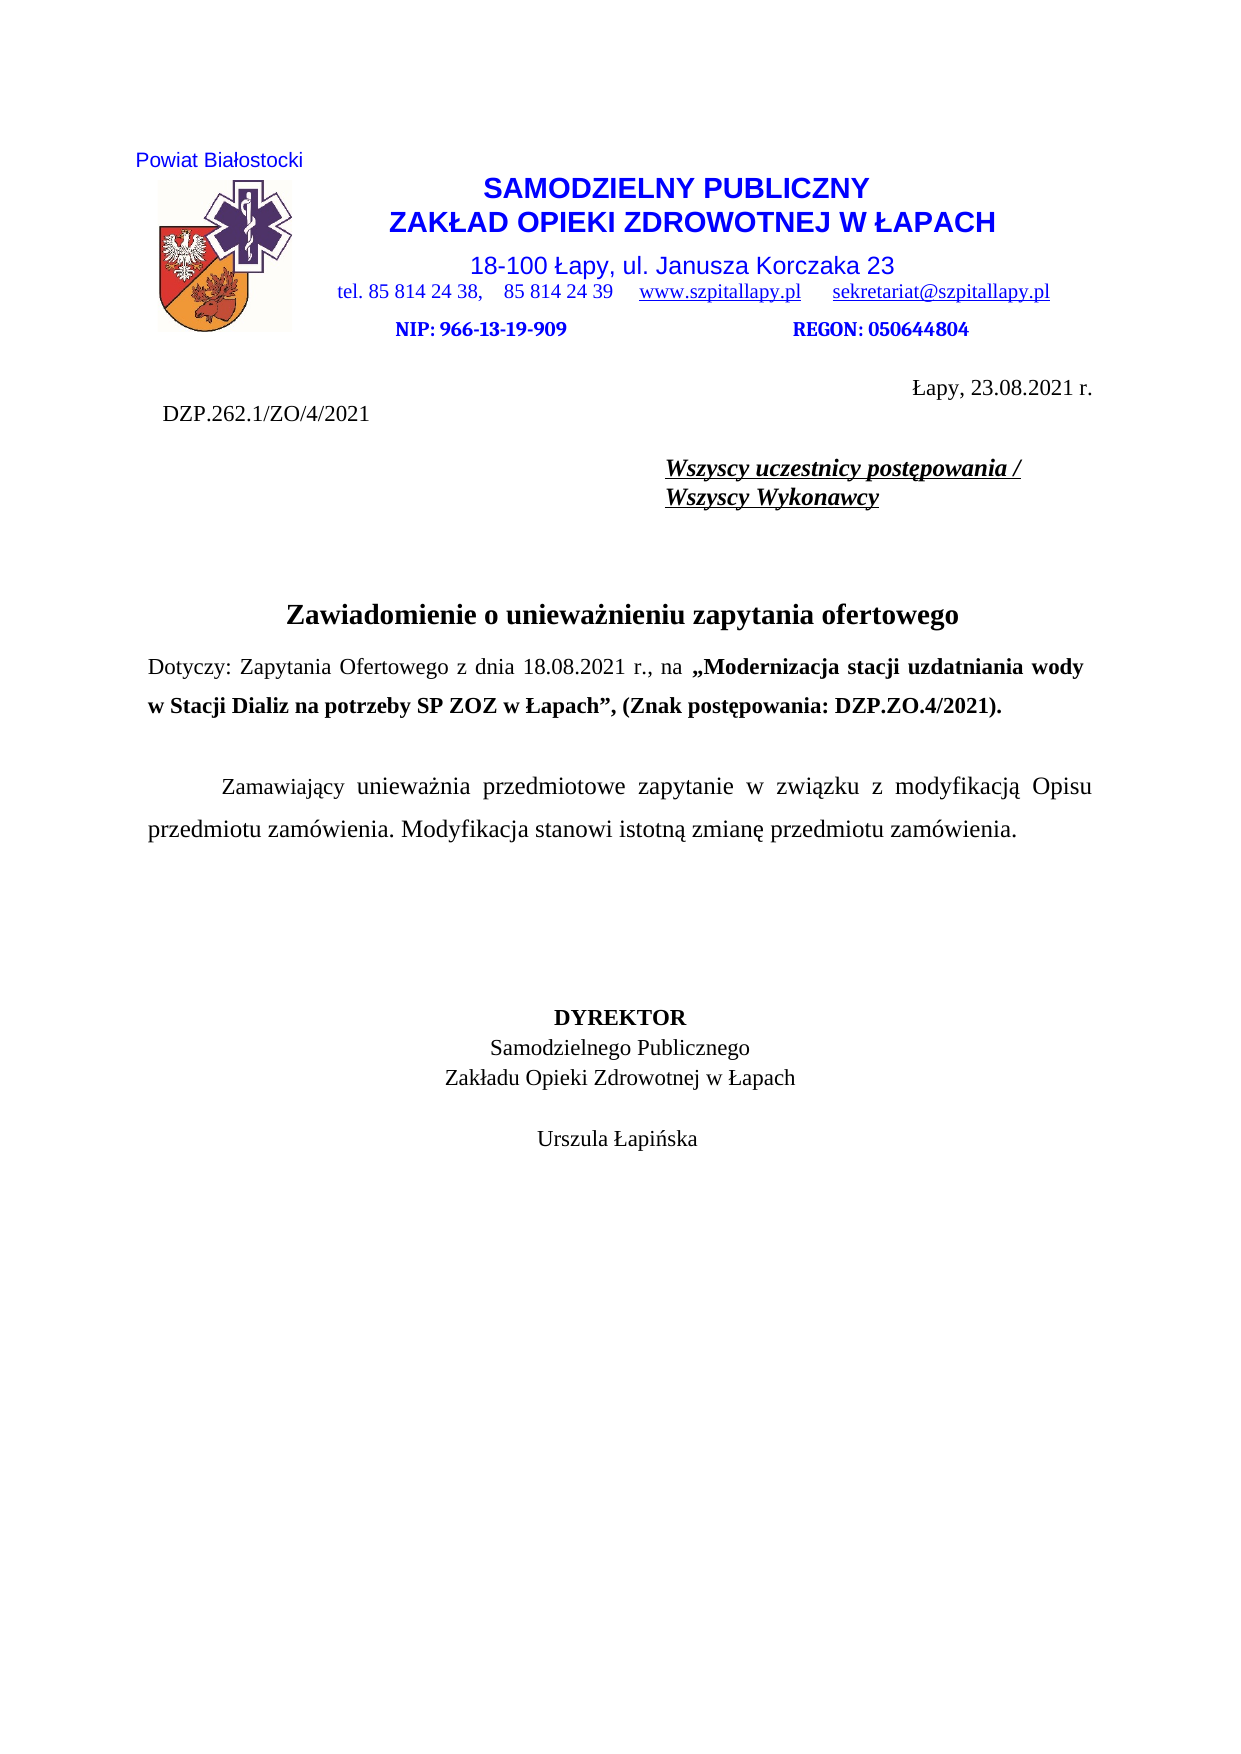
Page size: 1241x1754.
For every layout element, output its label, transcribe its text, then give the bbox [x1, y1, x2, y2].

text tel. 85 814 24 38, 85 814 24 39 www.szpitallapy.pl sekretariat@szpitallapy.pl [293, 279, 1093, 303]
text ZAKŁAD OPIEKI ZDROWOTNEJ W ŁAPACH [293, 205, 1093, 239]
text Wszyscy Wykonawcy [664, 482, 1063, 511]
text Wszyscy uczestnicy postępowania / [664, 453, 1063, 482]
text Zawiadomienie o unieważnieniu zapytania ofertowego [153, 597, 1093, 630]
text DZP.262.1/ZO/4/2021 [162, 400, 1093, 427]
text NIP: 966-13-19-909 REGON: 050644804 [148, 318, 1093, 342]
text 18-100 Łapy, ul. Janusza Korczaka 23 [293, 251, 1093, 279]
text SAMODZIELNY PUBLICZNY [148, 172, 1093, 205]
text Dotyczy: Zapytania Ofertowego z dnia 18.08.2021 r., na „Modernizacja stacji uzdatniania wody w Stacji Dializ na potrzeby SP ZOZ w Łapach”, (Znak postępowania: DZP.ZO.4/2021). [148, 653, 1093, 719]
text DYREKTOR [148, 1004, 1093, 1030]
text Samodzielnego Publicznego [148, 1034, 1093, 1060]
text Zamawiający unieważnia przedmiotowe zapytanie w związku z modyfikacją Opisu przedmiotu zamówienia. Modyfikacja stanowi istotną zmianę przedmiotu zamówienia. [148, 771, 1093, 843]
text Urszula Łapińska [148, 1125, 1093, 1151]
text Łapy, 23.08.2021 r. [148, 374, 1093, 400]
text Zakładu Opieki Zdrowotnej w Łapach [148, 1064, 1093, 1091]
text Powiat Białostocki [118, 148, 487, 172]
